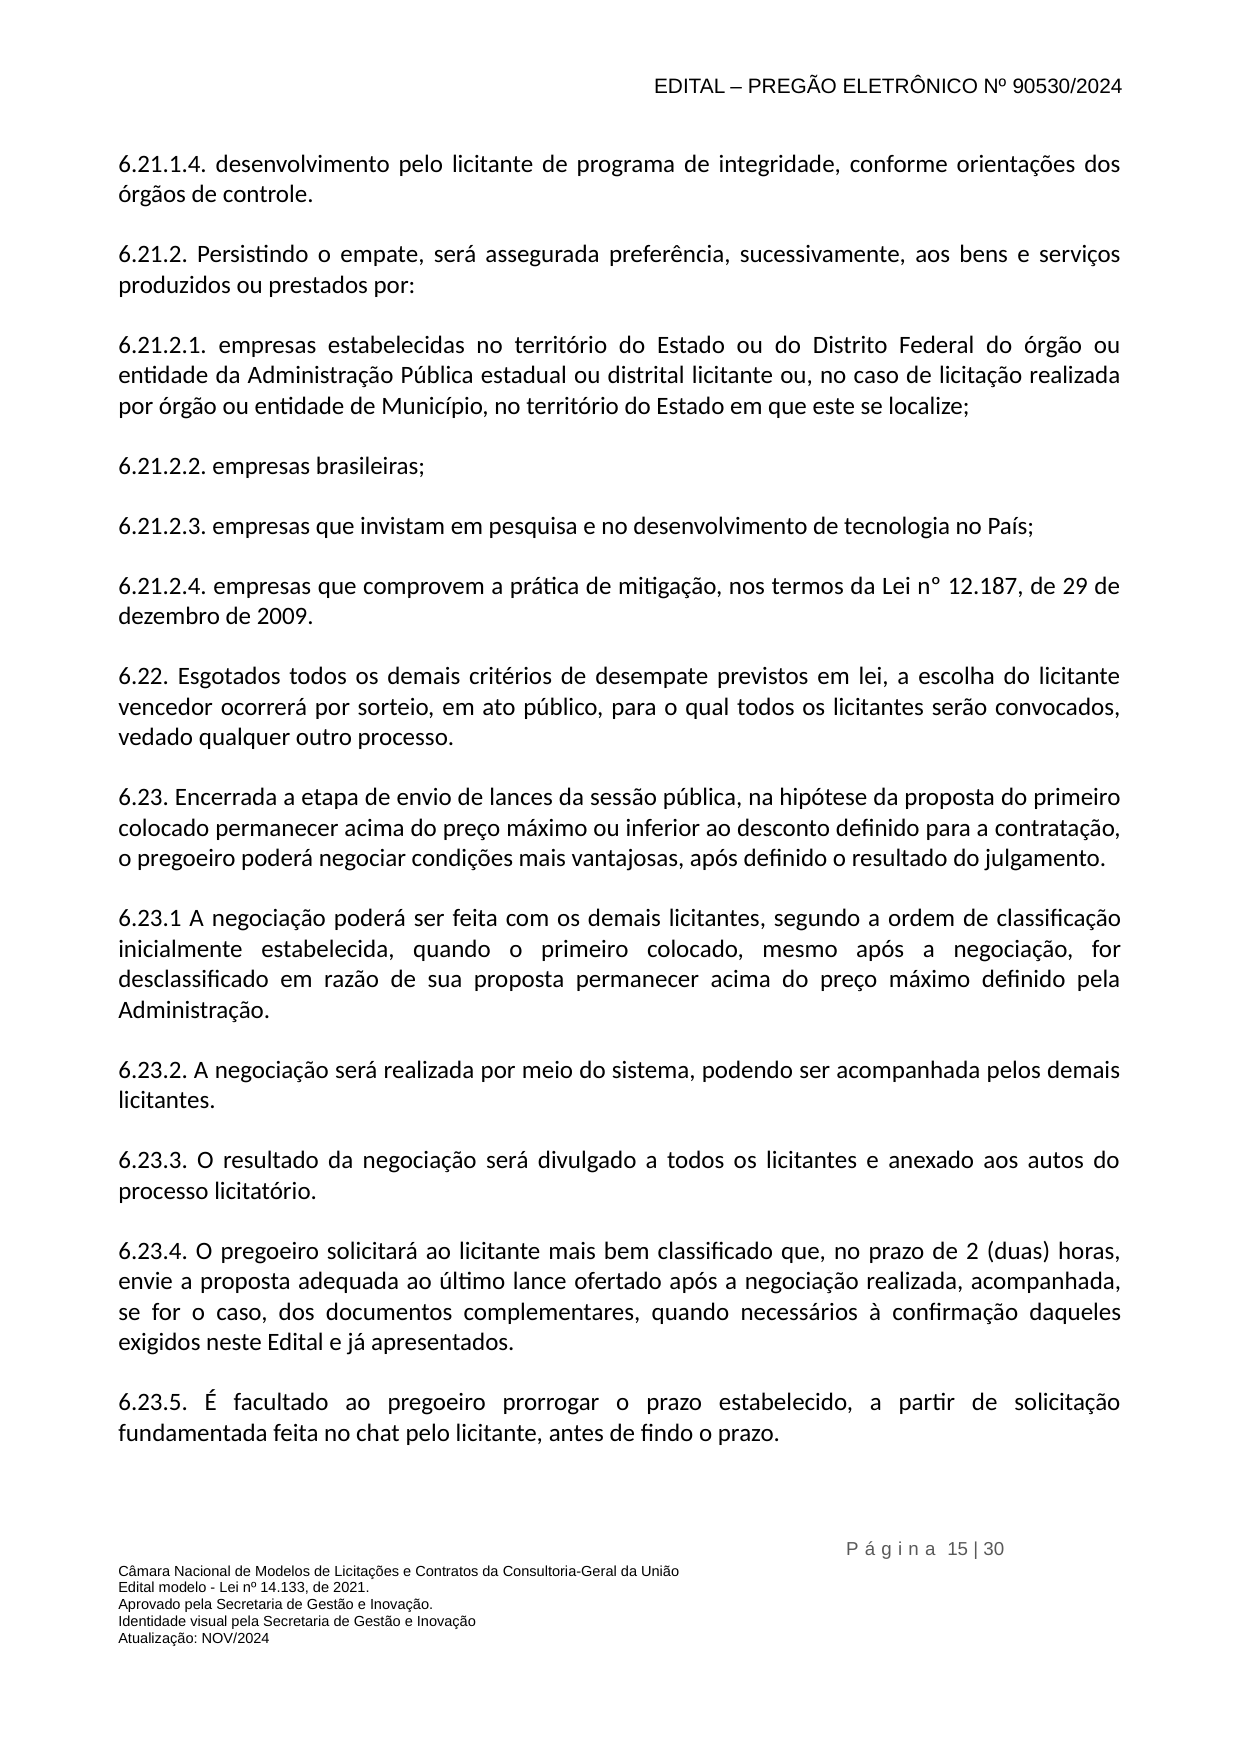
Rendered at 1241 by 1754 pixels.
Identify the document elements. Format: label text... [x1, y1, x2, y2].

text 6.23.5. É facultado ao pregoeiro prorrogar o prazo estabelecido, a partir de solicitação fundamentada feita no chat pelo licitante, antes de findo o prazo. [118, 1387, 1122, 1448]
text 6.22. Esgotados todos os demais critérios de desempate previstos em lei, a escolha do licitante vencedor ocorrerá por sorteio, em ato público, para o qual todos os licitantes serão convocados, vedado qualquer outro processo. [118, 660, 1122, 752]
text 6.23.2. A negociação será realizada por meio do sistema, podendo ser acompanhada pelos demais licitantes. [118, 1054, 1122, 1115]
text 6.21.2.1. empresas estabelecidas no território do Estado ou do Distrito Federal do órgão ou entidade da Administração Pública estadual ou distrital licitante ou, no caso de licitação realizada por órgão ou entidade de Município, no território do Estado em que este se localize; [118, 329, 1122, 420]
text 6.21.2.3. empresas que invistam em pesquisa e no desenvolvimento de tecnologia no País; [118, 510, 1122, 540]
text 6.23.4. O pregoeiro solicitará ao licitante mais bem classificado que, no prazo de 2 (duas) horas, envie a proposta adequada ao último lance ofertado após a negociação realizada, acompanhada, se for o caso, dos documentos complementares, quando necessários à confirmação daqueles exigidos neste Edital e já apresentados. [118, 1235, 1122, 1357]
text 6.21.1.4. desenvolvimento pelo licitante de programa de integridade, conforme orientações dos órgãos de controle. [118, 148, 1122, 209]
text 6.21.2.2. empresas brasileiras; [118, 450, 1122, 480]
text 6.23. Encerrada a etapa de envio de lances da sessão pública, na hipótese da proposta do primeiro colocado permanecer acima do preço máximo ou inferior ao desconto definido para a contratação, o pregoeiro poderá negociar condições mais vantajosas, após definido o resultado do julgamento. [118, 781, 1122, 873]
text 6.21.2. Persistindo o empate, será assegurada preferência, sucessivamente, aos bens e serviços produzidos ou prestados por: [118, 238, 1122, 299]
text 6.21.2.4. empresas que comprovem a prática de mitigação, nos termos da Lei nº 12.187, de 29 de dezembro de 2009. [118, 570, 1122, 631]
text 6.23.1 A negociação poderá ser feita com os demais licitantes, segundo a ordem de classificação inicialmente estabelecida, quando o primeiro colocado, mesmo após a negociação, for desclassificado em razão de sua proposta permanecer acima do preço máximo definido pela Administração. [118, 902, 1122, 1024]
text 6.23.3. O resultado da negociação será divulgado a todos os licitantes e anexado aos autos do processo licitatório. [118, 1144, 1122, 1206]
